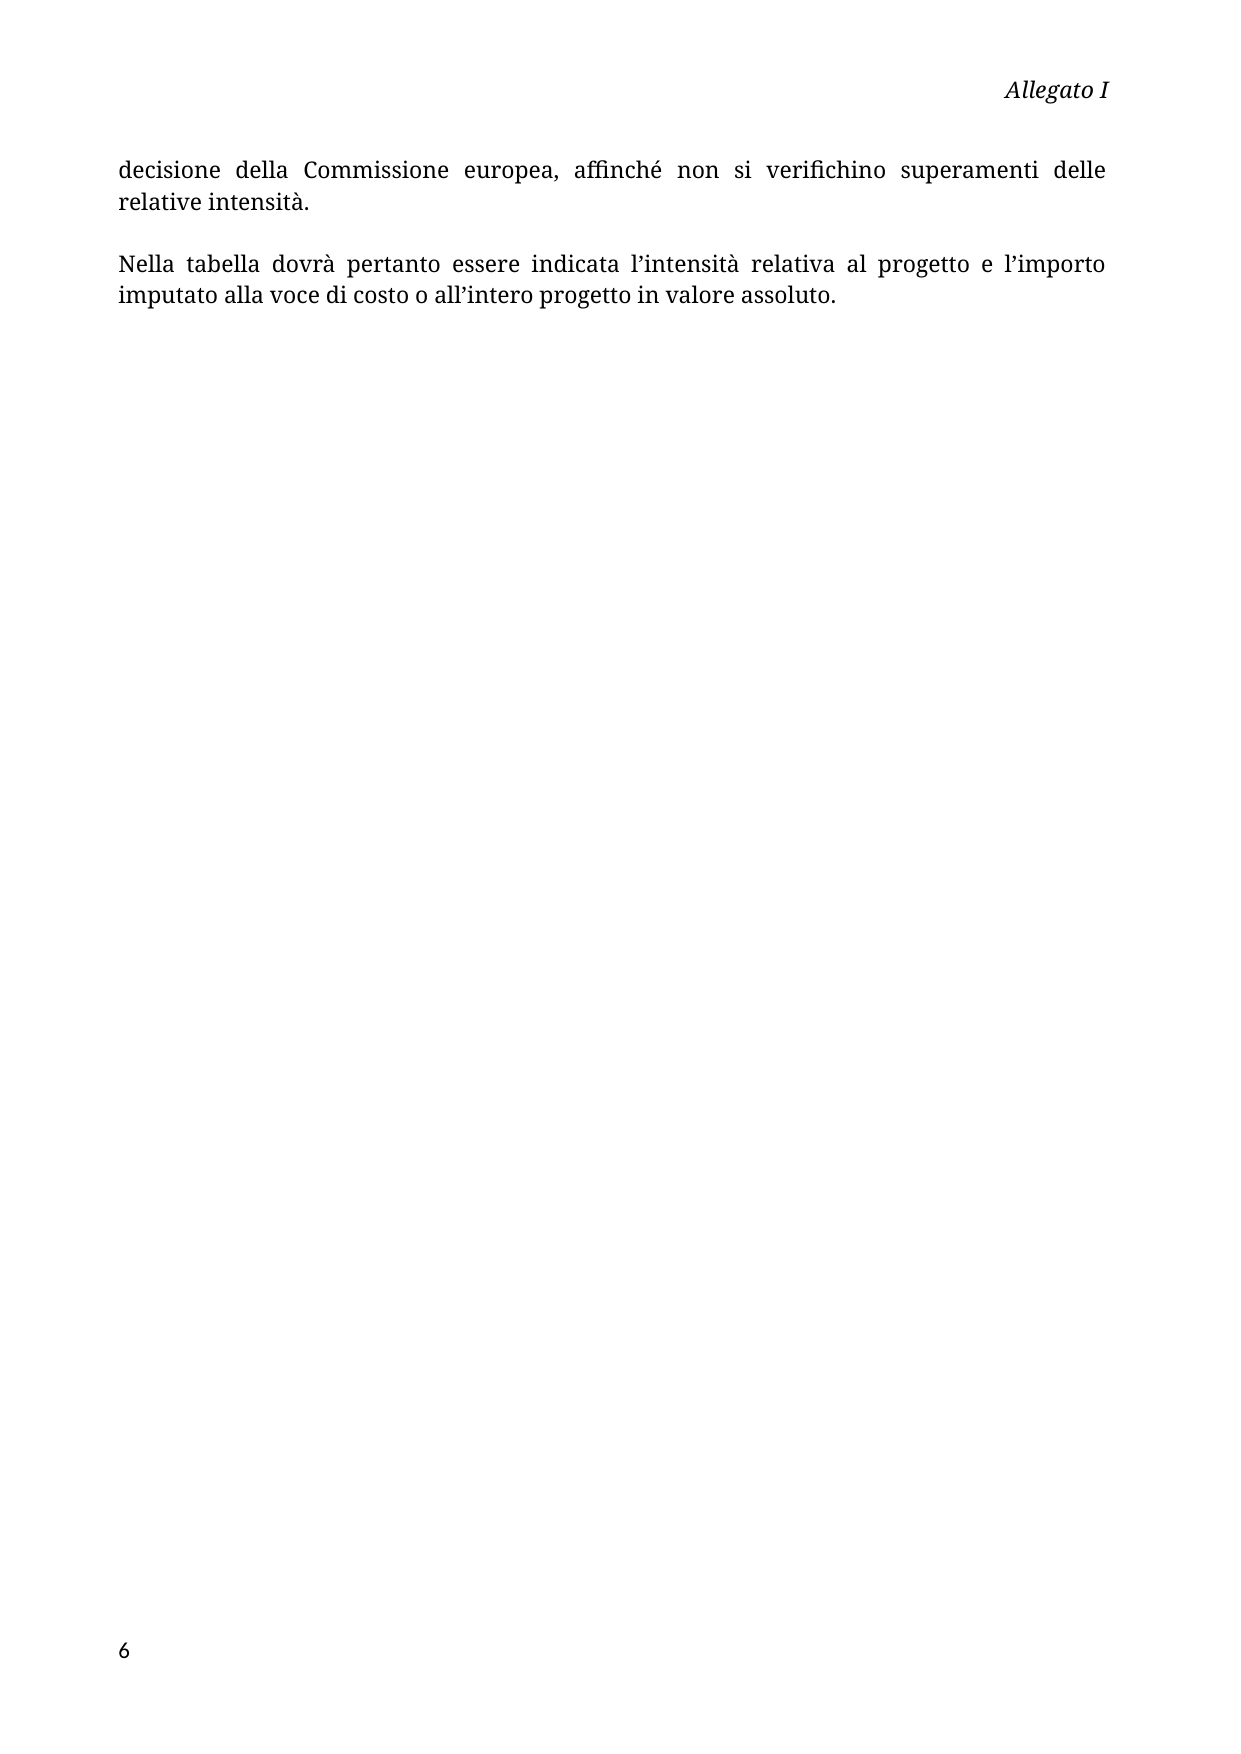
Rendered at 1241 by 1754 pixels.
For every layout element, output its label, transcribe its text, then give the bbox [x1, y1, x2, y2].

text Nella tabella dovrà pertanto essere indicata l’intensità relativa al progetto e l’importo imputato alla voce di costo o all’intero progetto in valore assoluto. [118, 248, 1107, 311]
text decisione della Commissione europea, affinché non si verifichino superamenti delle relative intensità. [118, 154, 1107, 217]
